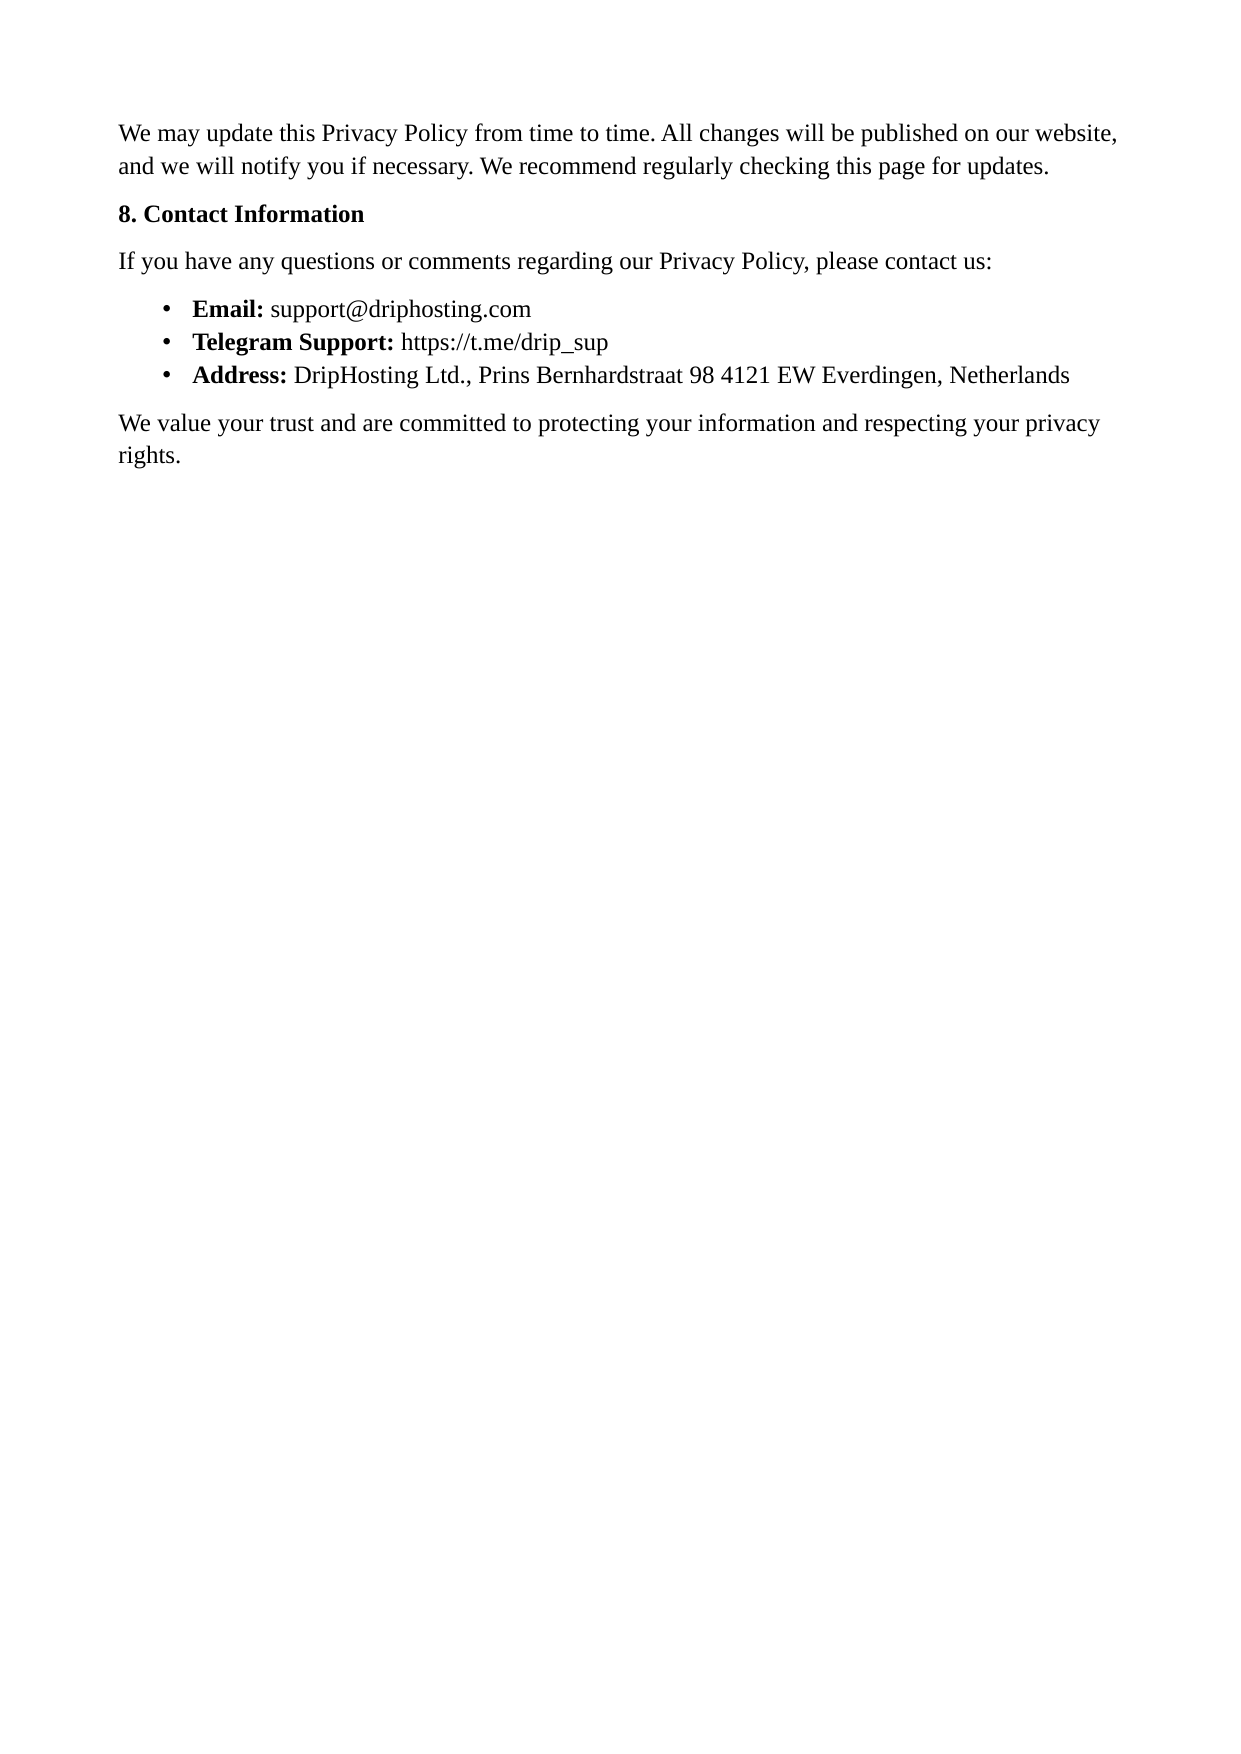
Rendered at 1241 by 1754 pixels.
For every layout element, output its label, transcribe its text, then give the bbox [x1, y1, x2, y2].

text 8. Contact Information [118, 199, 1122, 227]
list Telegram Support: https://t.me/drip_sup [162, 327, 1122, 356]
list Email: support@driphosting.com [162, 294, 1122, 323]
list Address: DripHosting Ltd., Prins Bernhardstraat 98 4121 EW Everdingen, Netherlands [162, 360, 1122, 389]
text If you have any questions or comments regarding our Privacy Policy, please contact us: [118, 246, 1122, 275]
text We value your trust and are committed to protecting your information and respecting your privacy rights. [118, 408, 1122, 469]
text We may update this Privacy Policy from time to time. All changes will be published on our website, and we will notify you if necessary. We recommend regularly checking this page for updates. [118, 118, 1122, 180]
